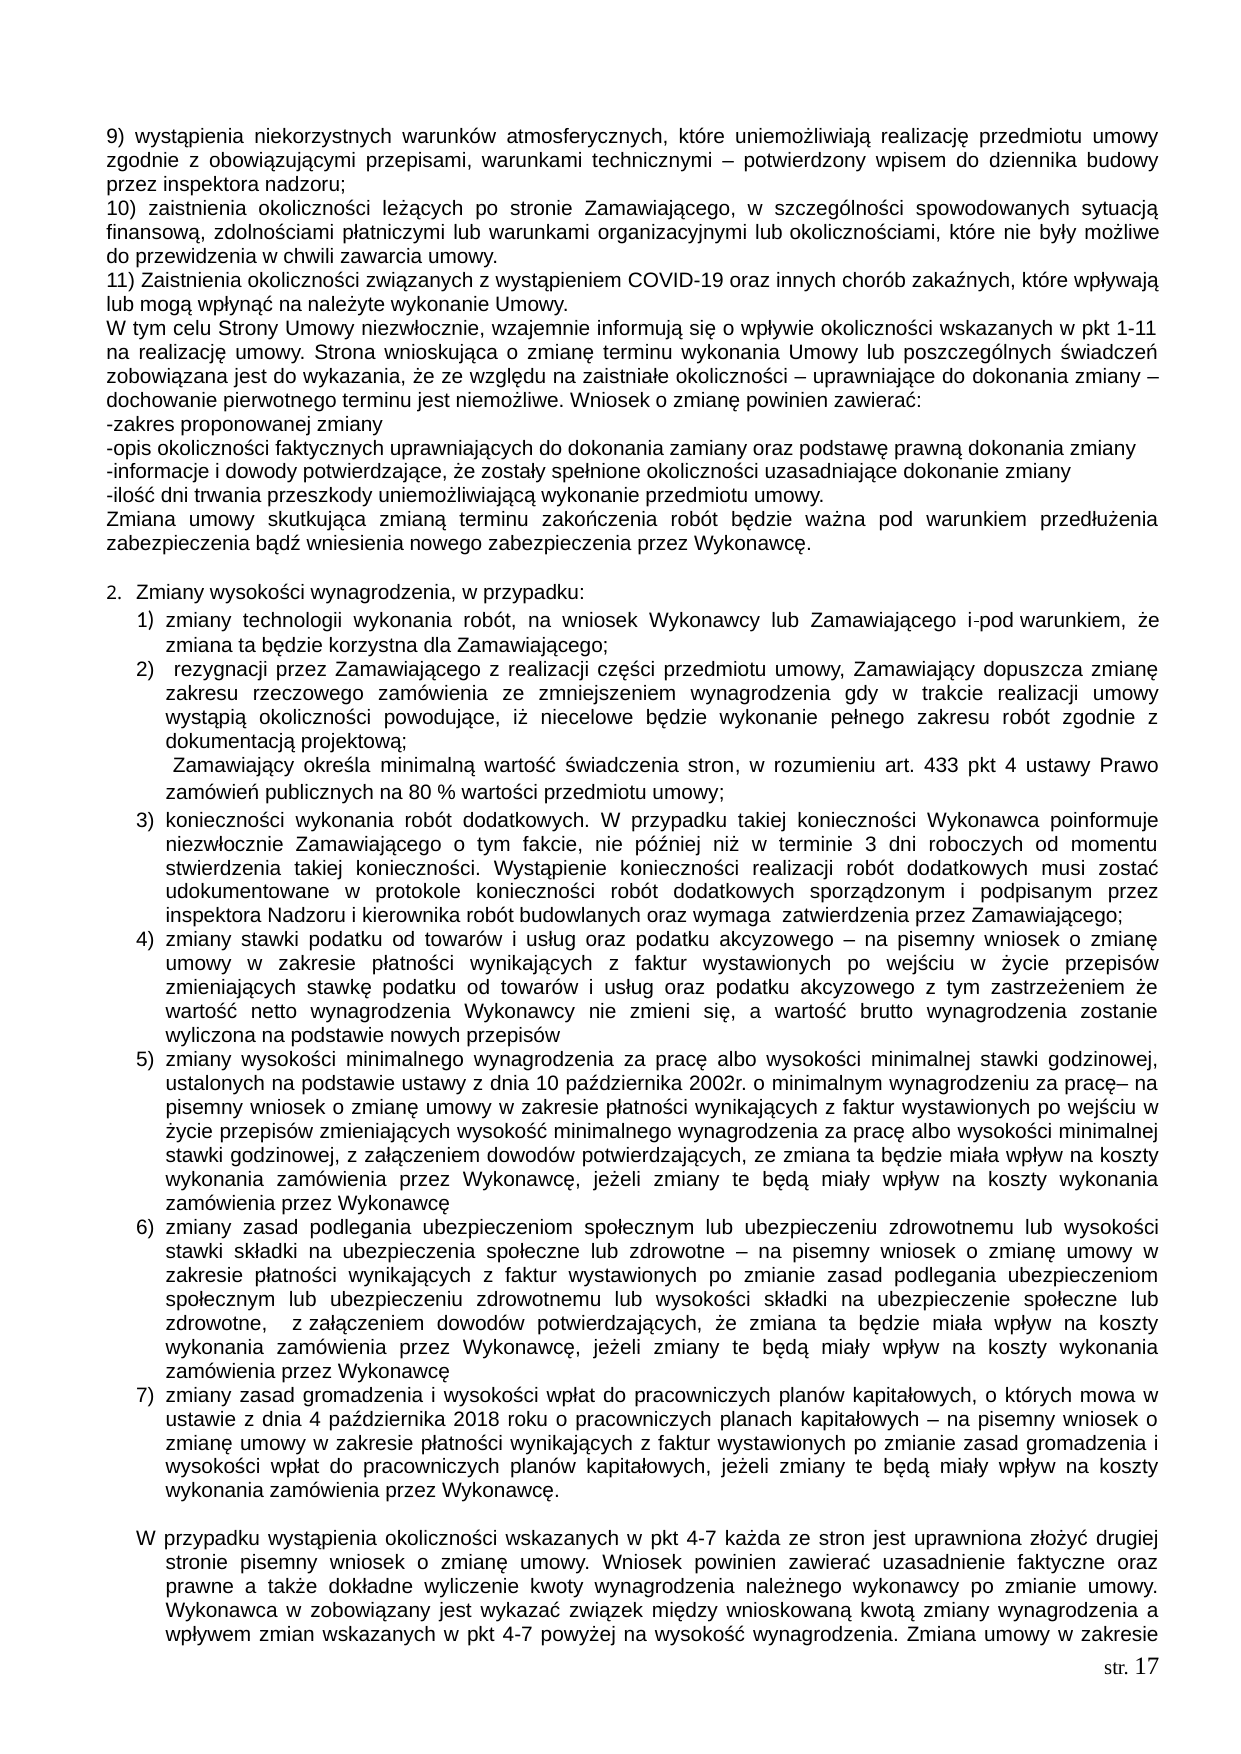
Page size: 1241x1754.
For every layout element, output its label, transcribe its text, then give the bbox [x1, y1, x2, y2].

text 11) Zaistnienia okoliczności związanych z wystąpieniem COVID-19 oraz innych chorób zakaźnych, które wpływają lub mogą wpłynąć na należyte wykonanie Umowy. [106, 268, 1159, 316]
list zmiany zasad gromadzenia i wysokości wpłat do pracowniczych planów kapitałowych, o których mowa w ustawie z dnia 4 października 2018 roku o pracowniczych planach kapitałowych – na pisemny wniosek o zmianę umowy w zakresie płatności wynikających z faktur wystawionych po zmianie zasad gromadzenia i wysokości wpłat do pracowniczych planów kapitałowych, jeżeli zmiany te będą miały wpływ na koszty wykonania zamówienia przez Wykonawcę. [136, 1382, 1159, 1502]
text -ilość dni trwania przeszkody uniemożliwiającą wykonanie przedmiotu umowy. [106, 483, 1159, 507]
text Zmiana umowy skutkująca zmianą terminu zakończenia robót będzie ważna pod warunkiem przedłużenia zabezpieczenia bądź wniesienia nowego zabezpieczenia przez Wykonawcę. [106, 507, 1159, 555]
list zmiany stawki podatku od towarów i usług oraz podatku akcyzowego – na pisemny wniosek o zmianę umowy w zakresie płatności wynikających z faktur wystawionych po wejściu w życie przepisów zmieniających stawkę podatku od towarów i usług oraz podatku akcyzowego z tym zastrzeżeniem że wartość netto wynagrodzenia Wykonawcy nie zmieni się, a wartość brutto wynagrodzenia zostanie wyliczona na podstawie nowych przepisów [136, 927, 1159, 1047]
text W tym celu Strony Umowy niezwłocznie, wzajemnie informują się o wpływie okoliczności wskazanych w pkt 1-11 na realizację umowy. Strona wnioskująca o zmianę terminu wykonania Umowy lub poszczególnych świadczeń zobowiązana jest do wykazania, że ze względu na zaistniałe okoliczności – uprawniające do dokonania zmiany – dochowanie pierwotnego terminu jest niemożliwe. Wniosek o zmianę powinien zawierać: [106, 316, 1159, 411]
list Zmiany wysokości wynagrodzenia, w przypadku: [106, 579, 1159, 605]
text -zakres proponowanej zmiany [106, 411, 1159, 435]
list rezygnacji przez Zamawiającego z realizacji części przedmiotu umowy, Zamawiający dopuszcza zmianę zakresu rzeczowego zamówienia ze zmniejszeniem wynagrodzenia gdy w trakcie realizacji umowy wystąpią okoliczności powodujące, iż niecelowe będzie wykonanie pełnego zakresu robót zgodnie z dokumentacją projektową; [136, 657, 1159, 752]
list konieczności wykonania robót dodatkowych. W przypadku takiej konieczności Wykonawca poinformuje niezwłocznie Zamawiającego o tym fakcie, nie później niż w terminie 3 dni roboczych od momentu stwierdzenia takiej konieczności. Wystąpienie konieczności realizacji robót dodatkowych musi zostać udokumentowane w protokole konieczności robót dodatkowych sporządzonym i podpisanym przez inspektora Nadzoru i kierownika robót budowlanych oraz wymaga zatwierdzenia przez Zamawiającego; [136, 807, 1159, 927]
text 9) wystąpienia niekorzystnych warunków atmosferycznych, które uniemożliwiają realizację przedmiotu umowy zgodnie z obowiązującymi przepisami, warunkami technicznymi – potwierdzony wpisem do dziennika budowy przez inspektora nadzoru; [106, 124, 1159, 196]
text -opis okoliczności faktycznych uprawniających do dokonania zamiany oraz podstawę prawną dokonania zmiany [106, 435, 1159, 459]
text Zamawiający określa minimalną wartość świadczenia stron, w rozumieniu art. 433 pkt 4 ustawy Prawo zamówień publicznych na 80 % wartości przedmiotu umowy; [136, 752, 1159, 804]
list zmiany zasad podlegania ubezpieczeniom społecznym lub ubezpieczeniu zdrowotnemu lub wysokości stawki składki na ubezpieczenia społeczne lub zdrowotne – na pisemny wniosek o zmianę umowy w zakresie płatności wynikających z faktur wystawionych po zmianie zasad podlegania ubezpieczeniom społecznym lub ubezpieczeniu zdrowotnemu lub wysokości składki na ubezpieczenie społeczne lub zdrowotne, z załączeniem dowodów potwierdzających, że zmiana ta będzie miała wpływ na koszty wykonania zamówienia przez Wykonawcę, jeżeli zmiany te będą miały wpływ na koszty wykonania zamówienia przez Wykonawcę [136, 1215, 1159, 1382]
list zmiany technologii wykonania robót, na wniosek Wykonawcy lub Zamawiającego i pod warunkiem, że zmiana ta będzie korzystna dla Zamawiającego; [136, 605, 1159, 657]
text W przypadku wystąpienia okoliczności wskazanych w pkt 4-7 każda ze stron jest uprawniona złożyć drugiej stronie pisemny wniosek o zmianę umowy. Wniosek powinien zawierać uzasadnienie faktyczne oraz prawne a także dokładne wyliczenie kwoty wynagrodzenia należnego wykonawcy po zmianie umowy. Wykonawca w zobowiązany jest wykazać związek między wnioskowaną kwotą zmiany wynagrodzenia a wpływem zmian wskazanych w pkt 4-7 powyżej na wysokość wynagrodzenia. Zmiana umowy w zakresie [136, 1526, 1159, 1646]
list zmiany wysokości minimalnego wynagrodzenia za pracę albo wysokości minimalnej stawki godzinowej, ustalonych na podstawie ustawy z dnia 10 października 2002r. o minimalnym wynagrodzeniu za pracę– na pisemny wniosek o zmianę umowy w zakresie płatności wynikających z faktur wystawionych po wejściu w życie przepisów zmieniających wysokość minimalnego wynagrodzenia za pracę albo wysokości minimalnej stawki godzinowej, z załączeniem dowodów potwierdzających, ze zmiana ta będzie miała wpływ na koszty wykonania zamówienia przez Wykonawcę, jeżeli zmiany te będą miały wpływ na koszty wykonania zamówienia przez Wykonawcę [136, 1047, 1159, 1215]
text 10) zaistnienia okoliczności leżących po stronie Zamawiającego, w szczególności spowodowanych sytuacją finansową, zdolnościami płatniczymi lub warunkami organizacyjnymi lub okolicznościami, które nie były możliwe do przewidzenia w chwili zawarcia umowy. [106, 196, 1159, 268]
text -informacje i dowody potwierdzające, że zostały spełnione okoliczności uzasadniające dokonanie zmiany [106, 459, 1159, 483]
